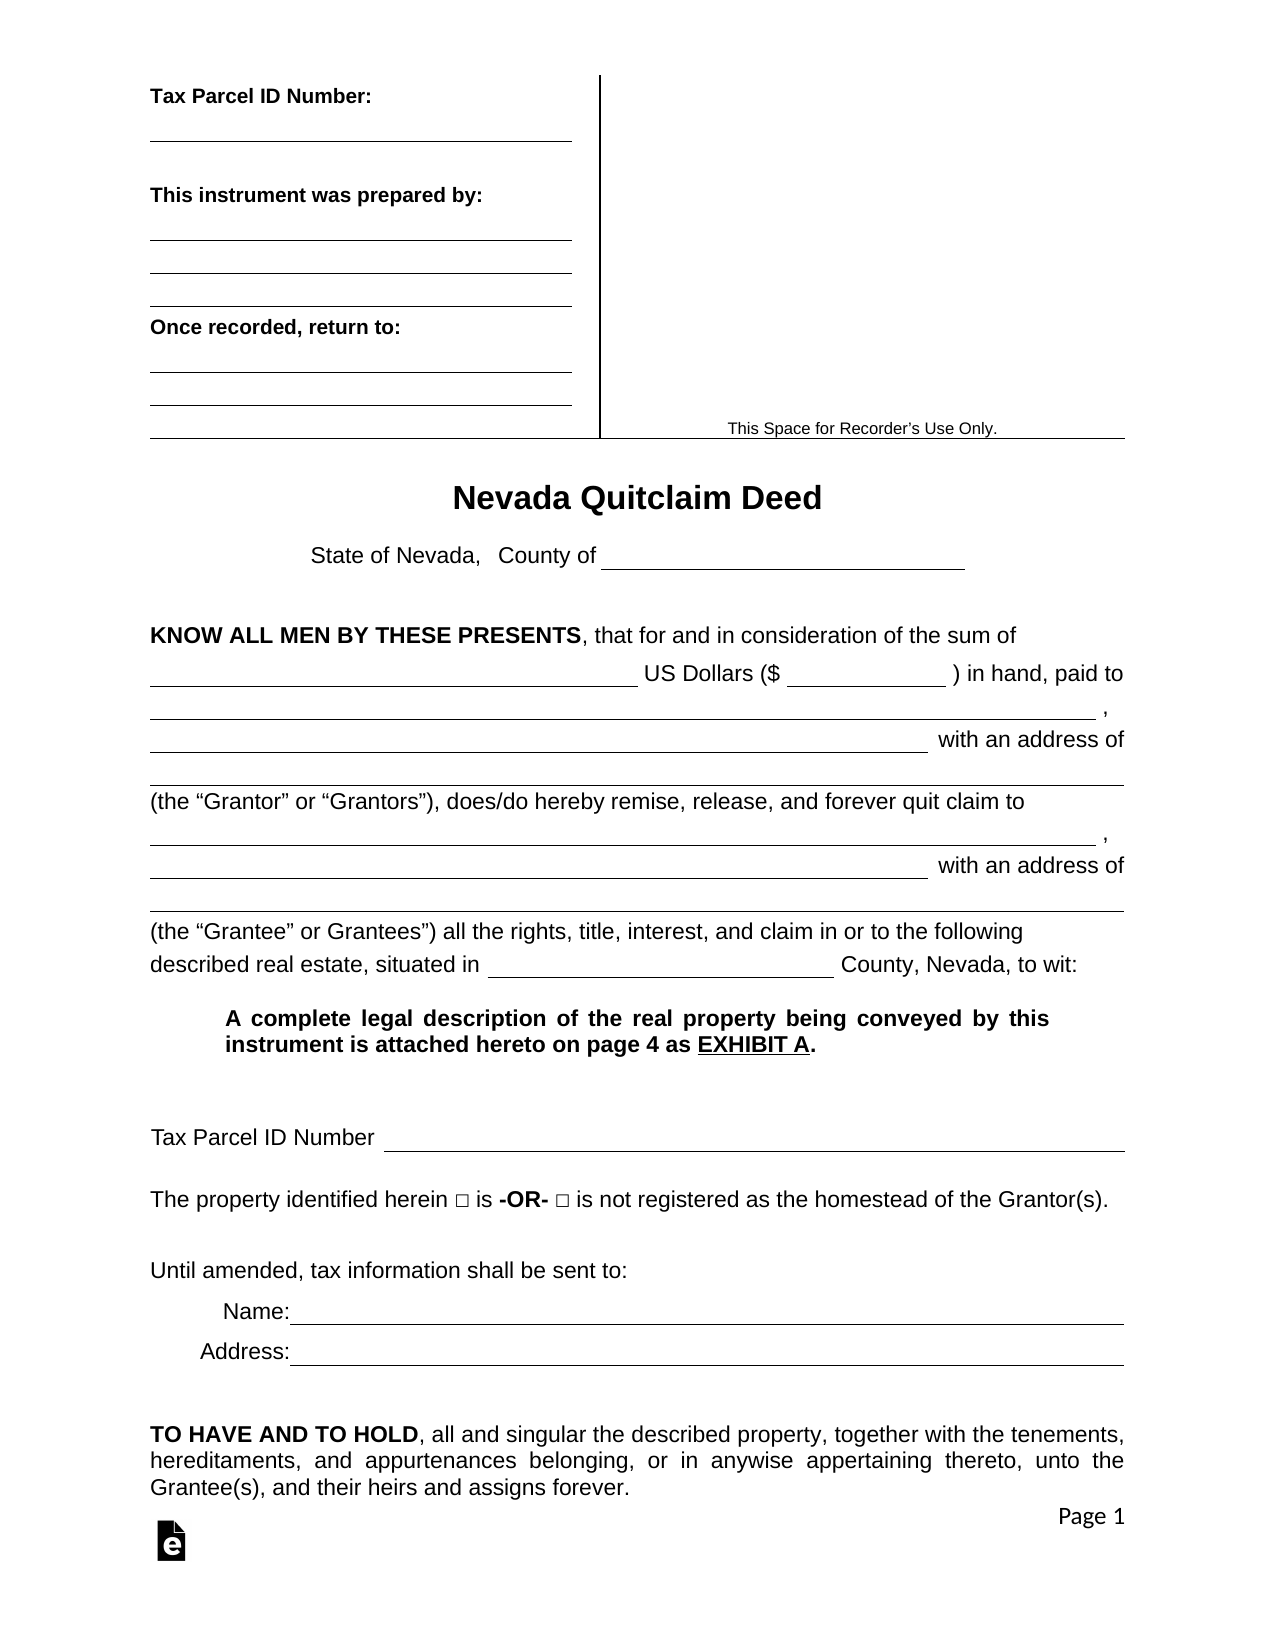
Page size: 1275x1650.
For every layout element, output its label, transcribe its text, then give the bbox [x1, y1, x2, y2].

table_cell [601, 240, 1125, 273]
table_cell [572, 372, 599, 405]
table_header Tax Parcel ID Number [151, 1110, 384, 1151]
table_cell [601, 273, 1125, 306]
table_cell [150, 846, 928, 878]
table_cell [572, 306, 599, 339]
table_cell This instrument was prepared by: [150, 174, 572, 207]
table_header KNOW ALL MEN BY THESE PRESENTS, that for and in consideration of the sum of [150, 649, 1124, 653]
table_cell [150, 108, 572, 141]
table_cell [150, 406, 572, 438]
table_cell Name: [150, 1284, 290, 1324]
table_cell [150, 241, 572, 273]
table_cell [150, 373, 572, 405]
text A complete legal description of the real property being conveyed by this instrument is attached hereto on page 4 as EXHIBIT A. [225, 1004, 1050, 1057]
table_cell [150, 686, 1096, 719]
table_cell [150, 752, 1124, 785]
table_header State of Nevada, [310, 528, 498, 569]
table_cell [150, 339, 572, 372]
table_cell [601, 174, 1125, 207]
table_cell Address: [150, 1324, 290, 1365]
table_cell (the “Grantee” or Grantees”) all the rights, title, interest, and claim in or to the following [150, 912, 1124, 944]
table_cell [572, 405, 599, 438]
table_cell US Dollars ($ [638, 653, 787, 686]
table_cell [601, 141, 1125, 174]
table_header [572, 75, 599, 108]
table_cell [150, 818, 1096, 845]
table_cell County, Nevada, to wit: [834, 944, 1124, 977]
table_header [601, 75, 1125, 108]
table_cell ) in hand, paid to [946, 653, 1124, 686]
table_header Tax Parcel ID Number: [150, 75, 572, 108]
table_cell This Space for Recorder’s Use Only. [601, 405, 1125, 438]
table_cell [290, 1284, 1124, 1324]
table_cell [601, 207, 1125, 240]
table_cell Once recorded, return to: [150, 307, 572, 339]
table_cell [572, 240, 599, 273]
table_cell [787, 653, 946, 686]
table_cell [572, 141, 599, 174]
table_cell [601, 339, 1125, 372]
table_cell [488, 944, 834, 977]
table_cell [572, 174, 599, 207]
table_cell , [1096, 686, 1124, 719]
table_cell [150, 653, 637, 686]
text Nevada Quitclaim Deed [150, 478, 1125, 516]
table_cell [601, 108, 1125, 141]
table_header [384, 1110, 1124, 1151]
text The property identified herein ☐ is -OR- ☐ is not registered as the homestead of the Grantor(s). [150, 1180, 1125, 1214]
table_cell described real estate, situated in [150, 944, 487, 977]
table_cell , [1096, 818, 1124, 845]
table_cell [150, 207, 572, 240]
table_cell [601, 372, 1125, 405]
table_cell [150, 274, 572, 306]
table_cell [572, 339, 599, 372]
table_header Until amended, tax information shall be sent to: [150, 1243, 1124, 1284]
table_cell with an address of [928, 845, 1124, 878]
table_cell [150, 878, 1124, 911]
table_cell with an address of [928, 719, 1124, 752]
table_cell [290, 1325, 1124, 1365]
table_header County of [498, 528, 601, 569]
table_cell [572, 207, 599, 240]
table_cell [572, 273, 599, 306]
table_cell [150, 142, 572, 174]
text TO HAVE AND TO HOLD, all and singular the described property, together with the tenements, hereditaments, and appurtenances belonging, or in anywise appertaining thereto, unto the Grantee(s), and their heirs and assigns forever. [150, 1421, 1125, 1500]
table_cell [572, 108, 599, 141]
table_header [601, 528, 965, 569]
table_cell (the “Grantor” or “Grantors”), does/do hereby remise, release, and forever quit claim to [150, 814, 1124, 818]
table_cell [150, 720, 928, 752]
table_cell [601, 306, 1125, 339]
